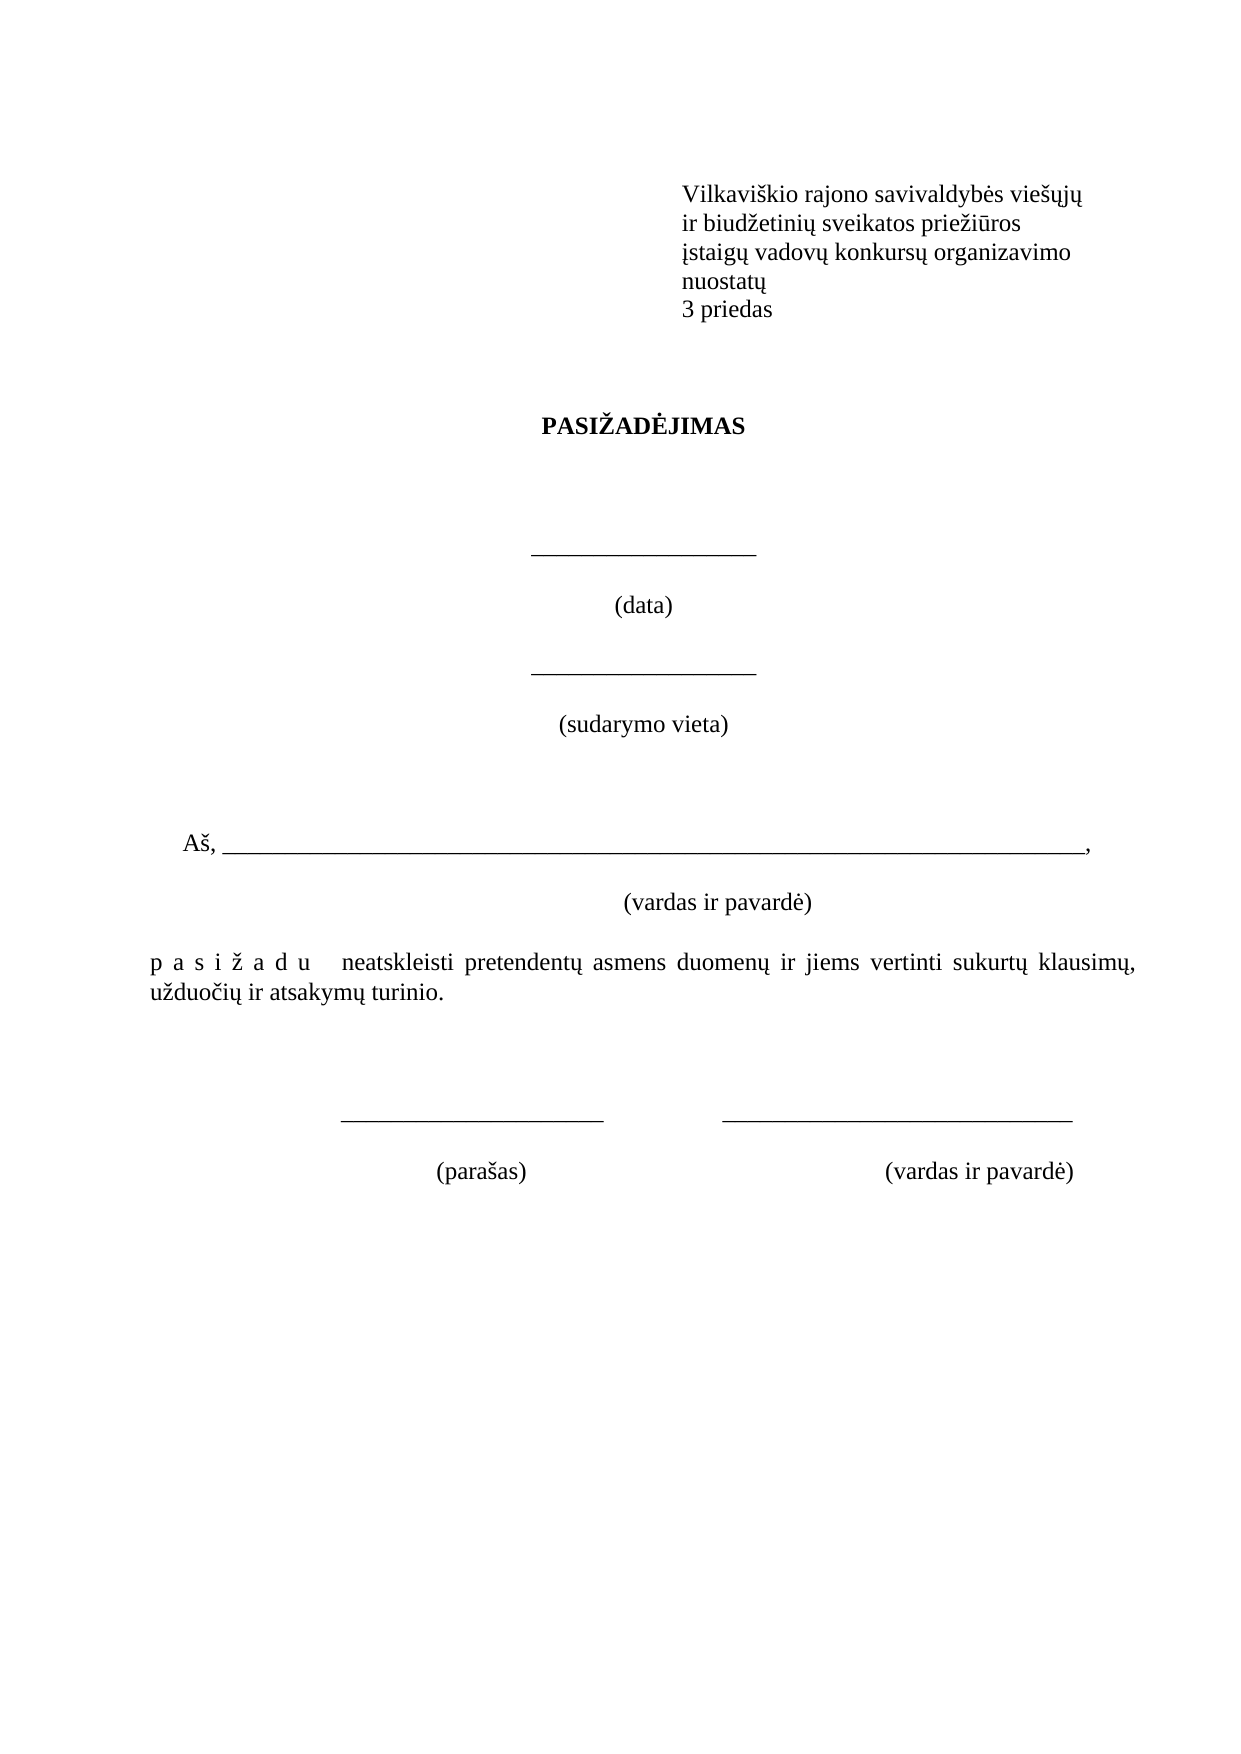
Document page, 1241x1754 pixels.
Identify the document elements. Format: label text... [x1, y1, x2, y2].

text __________________ [150, 530, 1137, 559]
text 3 priedas [682, 294, 1137, 323]
text (vardas ir pavardė) [150, 887, 1137, 916]
text Vilkaviškio rajono savivaldybės viešųjų [682, 179, 1137, 208]
text (sudarymo vieta) [150, 709, 1137, 738]
text įstaigų vadovų konkursų organizavimo [682, 237, 1137, 266]
text nuostatų [682, 266, 1137, 294]
text (parašas) (vardas ir pavardė) [150, 1156, 1137, 1185]
text __________________ [150, 649, 1137, 678]
text PASIŽADĖJIMAS [150, 411, 1137, 440]
text ir biudžetinių sveikatos priežiūros [682, 208, 1137, 237]
text pasižadu neatskleisti pretendentų asmens duomenų ir jiems vertinti sukurtų klausimų, užduočių ir atsakymų turinio. [150, 947, 1137, 1006]
text Aš, _____________________________________________________________________, [150, 828, 1137, 857]
text (data) [150, 590, 1137, 619]
text _____________________ ____________________________ [150, 1096, 1137, 1125]
